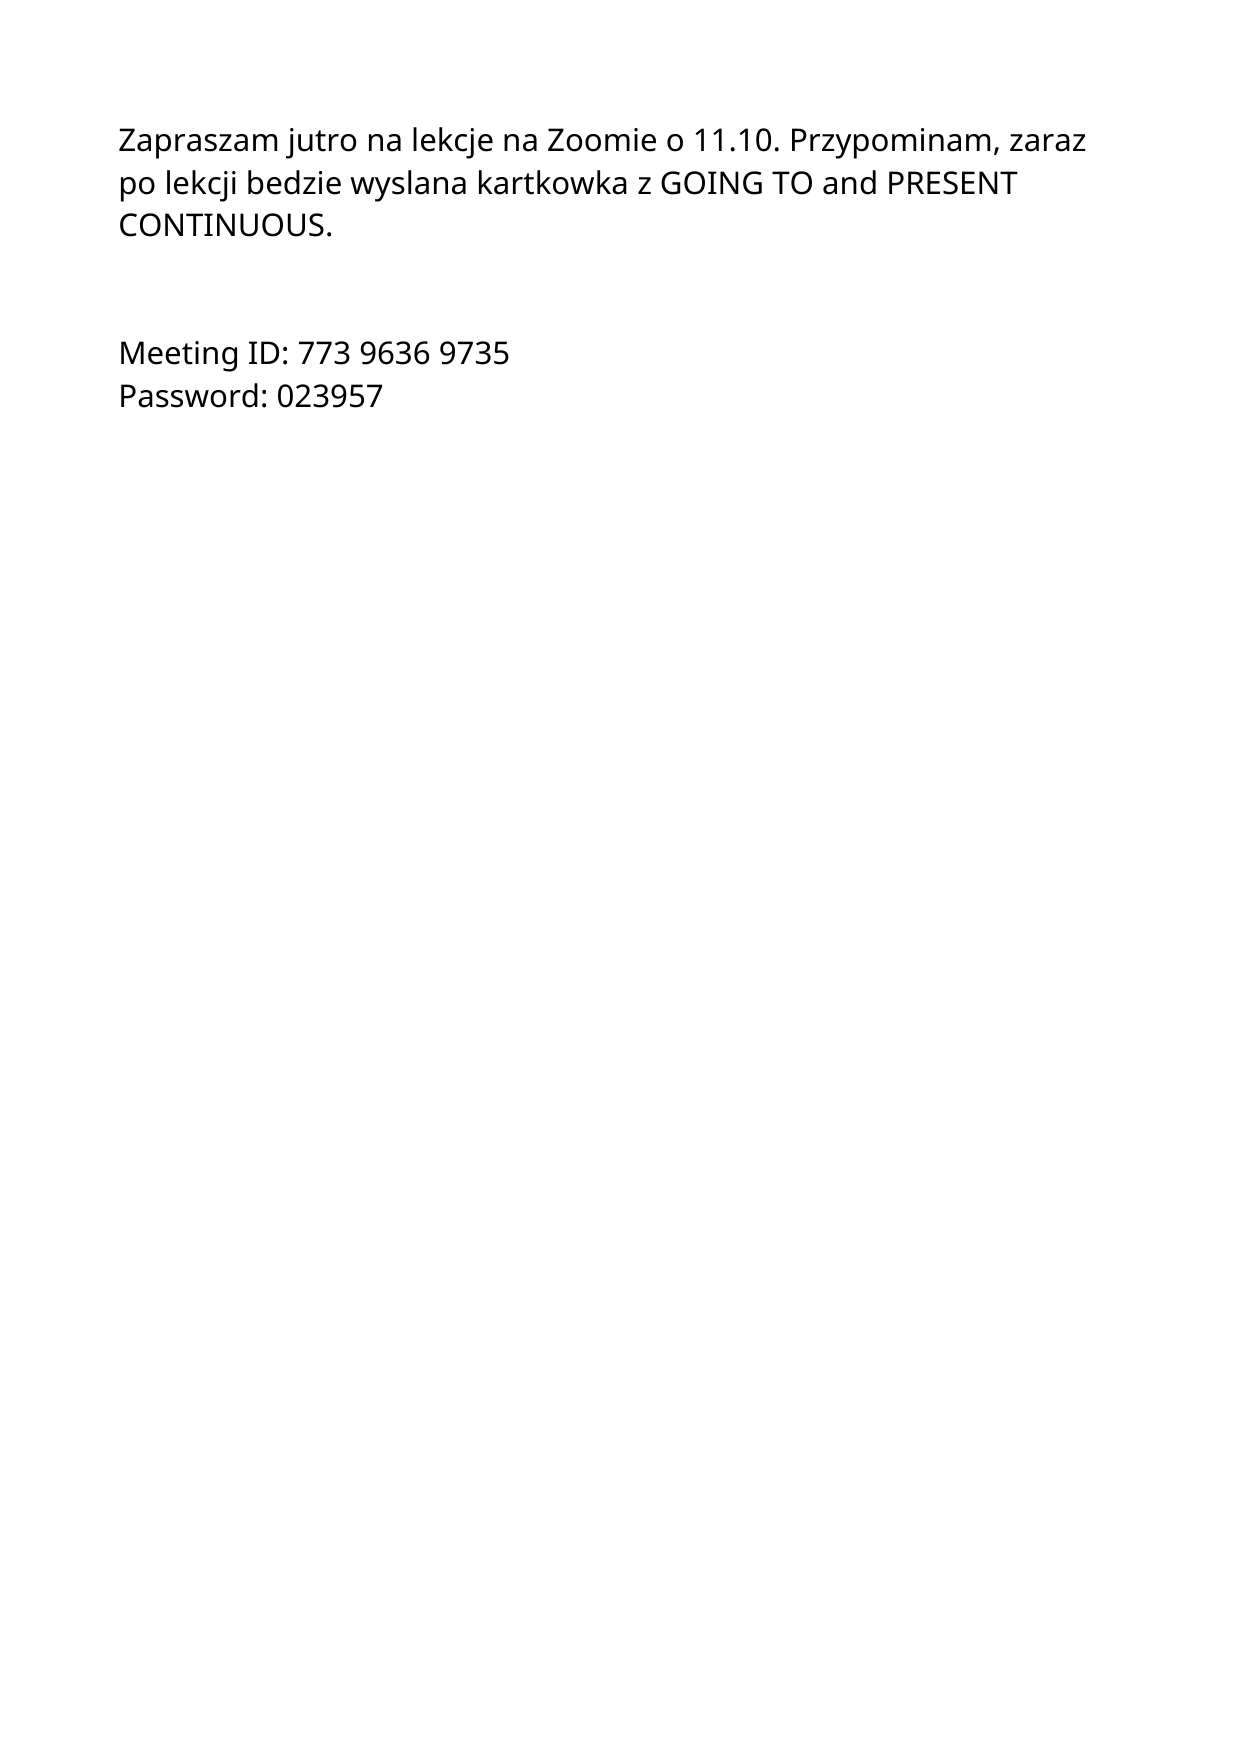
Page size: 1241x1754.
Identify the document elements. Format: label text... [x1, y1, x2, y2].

text Zapraszam jutro na lekcje na Zoomie o 11.10. Przypominam, zaraz po lekcji bedzie wyslana kartkowka z GOING TO and PRESENT CONTINUOUS. [118, 118, 1122, 246]
text Meeting ID: 773 9636 9735 [118, 331, 1122, 374]
text Password: 023957 [118, 374, 1122, 416]
